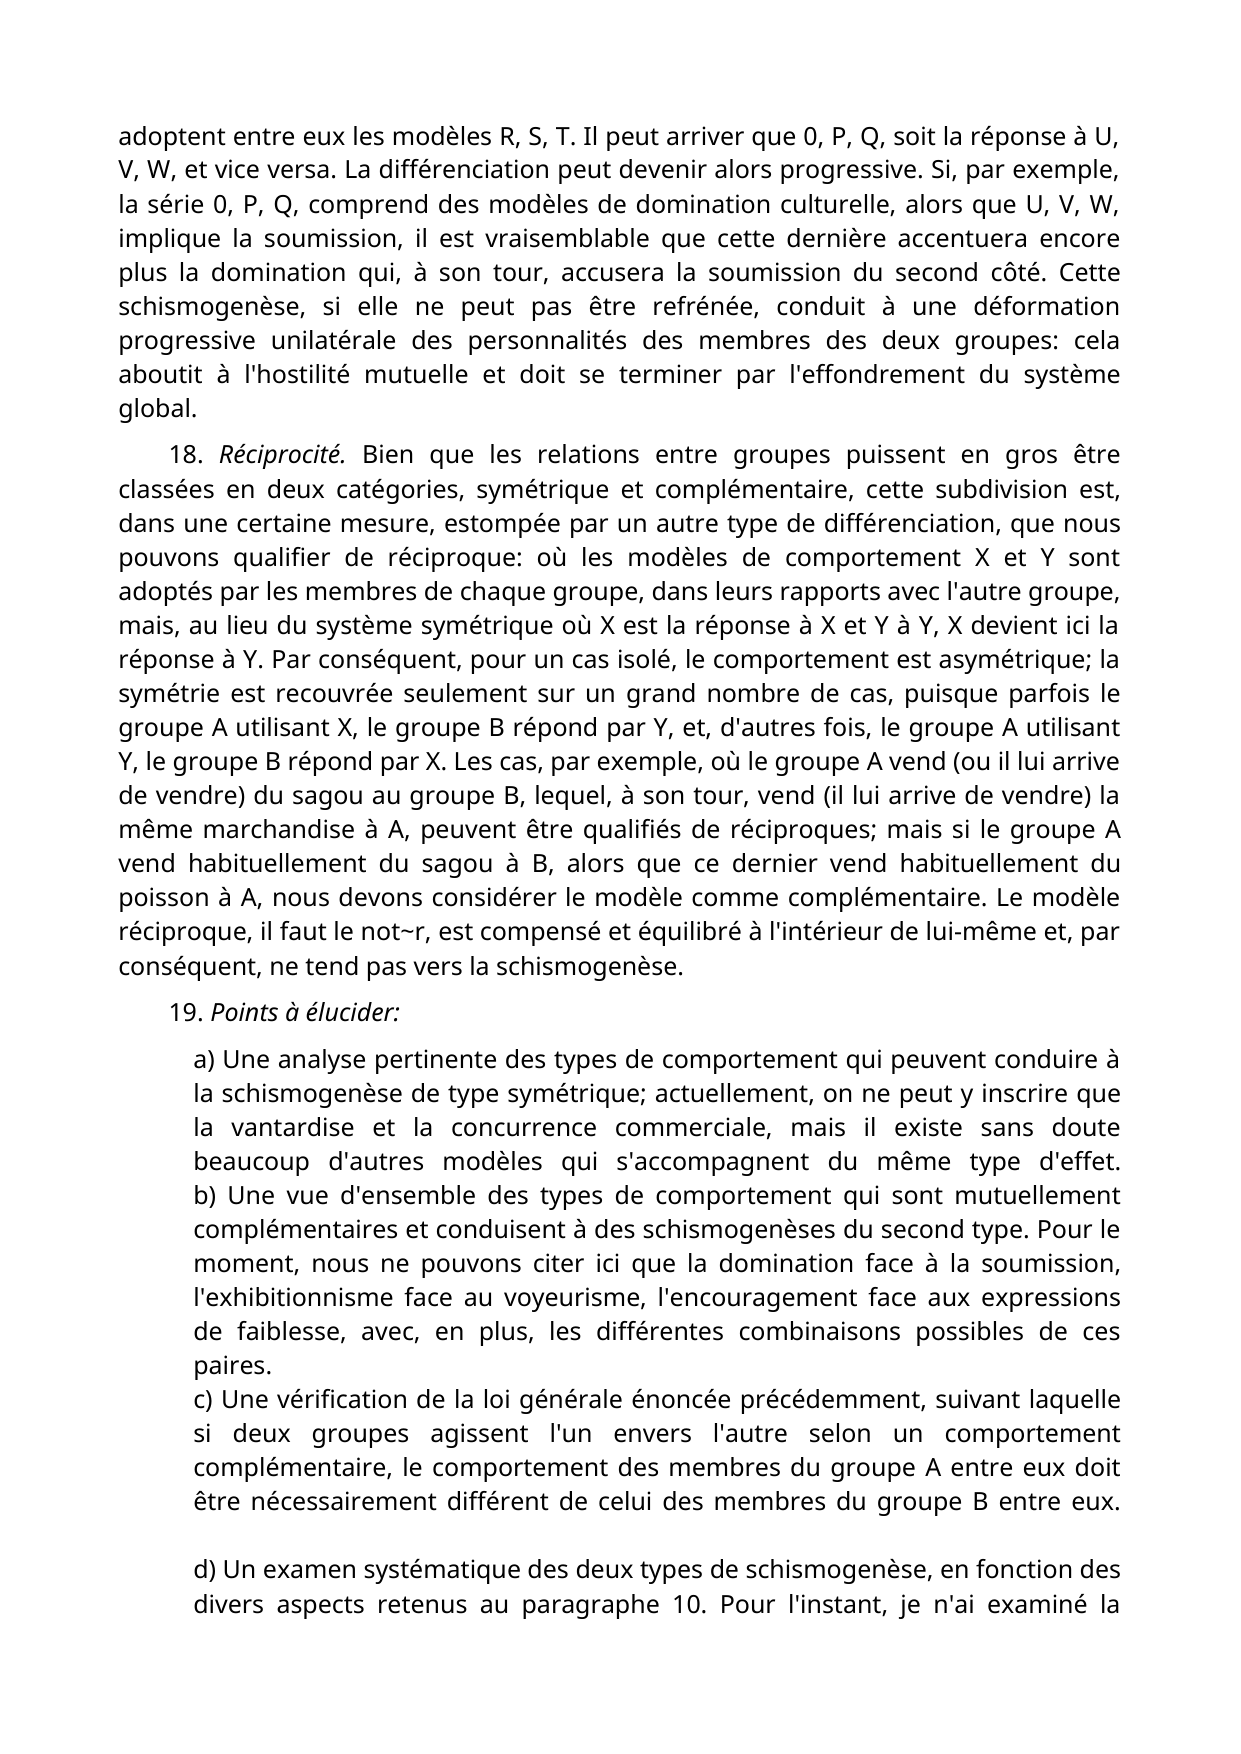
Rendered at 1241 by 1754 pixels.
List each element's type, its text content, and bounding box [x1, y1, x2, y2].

text 19. Points à élucider: [118, 995, 1122, 1029]
text adoptent entre eux les modèles R, S, T. Il peut arriver que 0, P, Q, soit la réponse à U, V, W, et vice versa. La différenciation peut devenir alors progressive. Si, par exemple, la série 0, P, Q, comprend des modèles de domination culturelle, alors que U, V, W, implique la soumission, il est vraisemblable que cette dernière accentuera encore plus la domination qui, à son tour, accusera la soumission du second côté. Cette schismogenèse, si elle ne peut pas être refrénée, conduit à une déformation progressive unilatérale des personnalités des membres des deux groupes: cela aboutit à l'hostilité mutuelle et doit se terminer par l'effondrement du système global. [118, 118, 1122, 425]
text a) Une analyse pertinente des types de comportement qui peuvent conduire à la schismogenèse de type symétrique; actuellement, on ne peut y inscrire que la vantardise et la concurrence commerciale, mais il existe sans doute beaucoup d'autres modèles qui s'accompagnent du même type d'effet. b) Une vue d'ensemble des types de comportement qui sont mutuellement complémentaires et conduisent à des schismogenèses du second type. Pour le moment, nous ne pouvons citer ici que la domination face à la soumission, l'exhibitionnisme face au voyeurisme, l'encouragement face aux expressions de faiblesse, avec, en plus, les différentes combinaisons possibles de ces paires. c) Une vérification de la loi générale énoncée précédemment, suivant laquelle si deux groupes agissent l'un envers l'autre selon un comportement complémentaire, le comportement des membres du groupe A entre eux doit être nécessairement différent de celui des membres du groupe B entre eux. d) Un examen systématique des deux types de schismogenèse, en fonction des divers aspects retenus au paragraphe 10. Pour l'instant, je n'ai examiné la [193, 1041, 1122, 1620]
text 18. Réciprocité. Bien que les relations entre groupes puissent en gros être classées en deux catégories, symétrique et complémentaire, cette subdivision est, dans une certaine mesure, estompée par un autre type de différenciation, que nous pouvons qualifier de réciproque: où les modèles de comportement X et Y sont adoptés par les membres de chaque groupe, dans leurs rapports avec l'autre groupe, mais, au lieu du système symétrique où X est la réponse à X et Y à Y, X devient ici la réponse à Y. Par conséquent, pour un cas isolé, le comportement est asymétrique; la symétrie est recouvrée seulement sur un grand nombre de cas, puisque parfois le groupe A utilisant X, le groupe B répond par Y, et, d'autres fois, le groupe A utilisant Y, le groupe B répond par X. Les cas, par exemple, où le groupe A vend (ou il lui arrive de vendre) du sagou au groupe B, lequel, à son tour, vend (il lui arrive de vendre) la même marchandise à A, peuvent être qualifiés de réciproques; mais si le groupe A vend habituellement du sagou à B, alors que ce dernier vend habituellement du poisson à A, nous devons considérer le modèle comme complémentaire. Le modèle réciproque, il faut le not~r, est compensé et équilibré à l'intérieur de lui-même et, par conséquent, ne tend pas vers la schismogenèse. [118, 437, 1122, 982]
